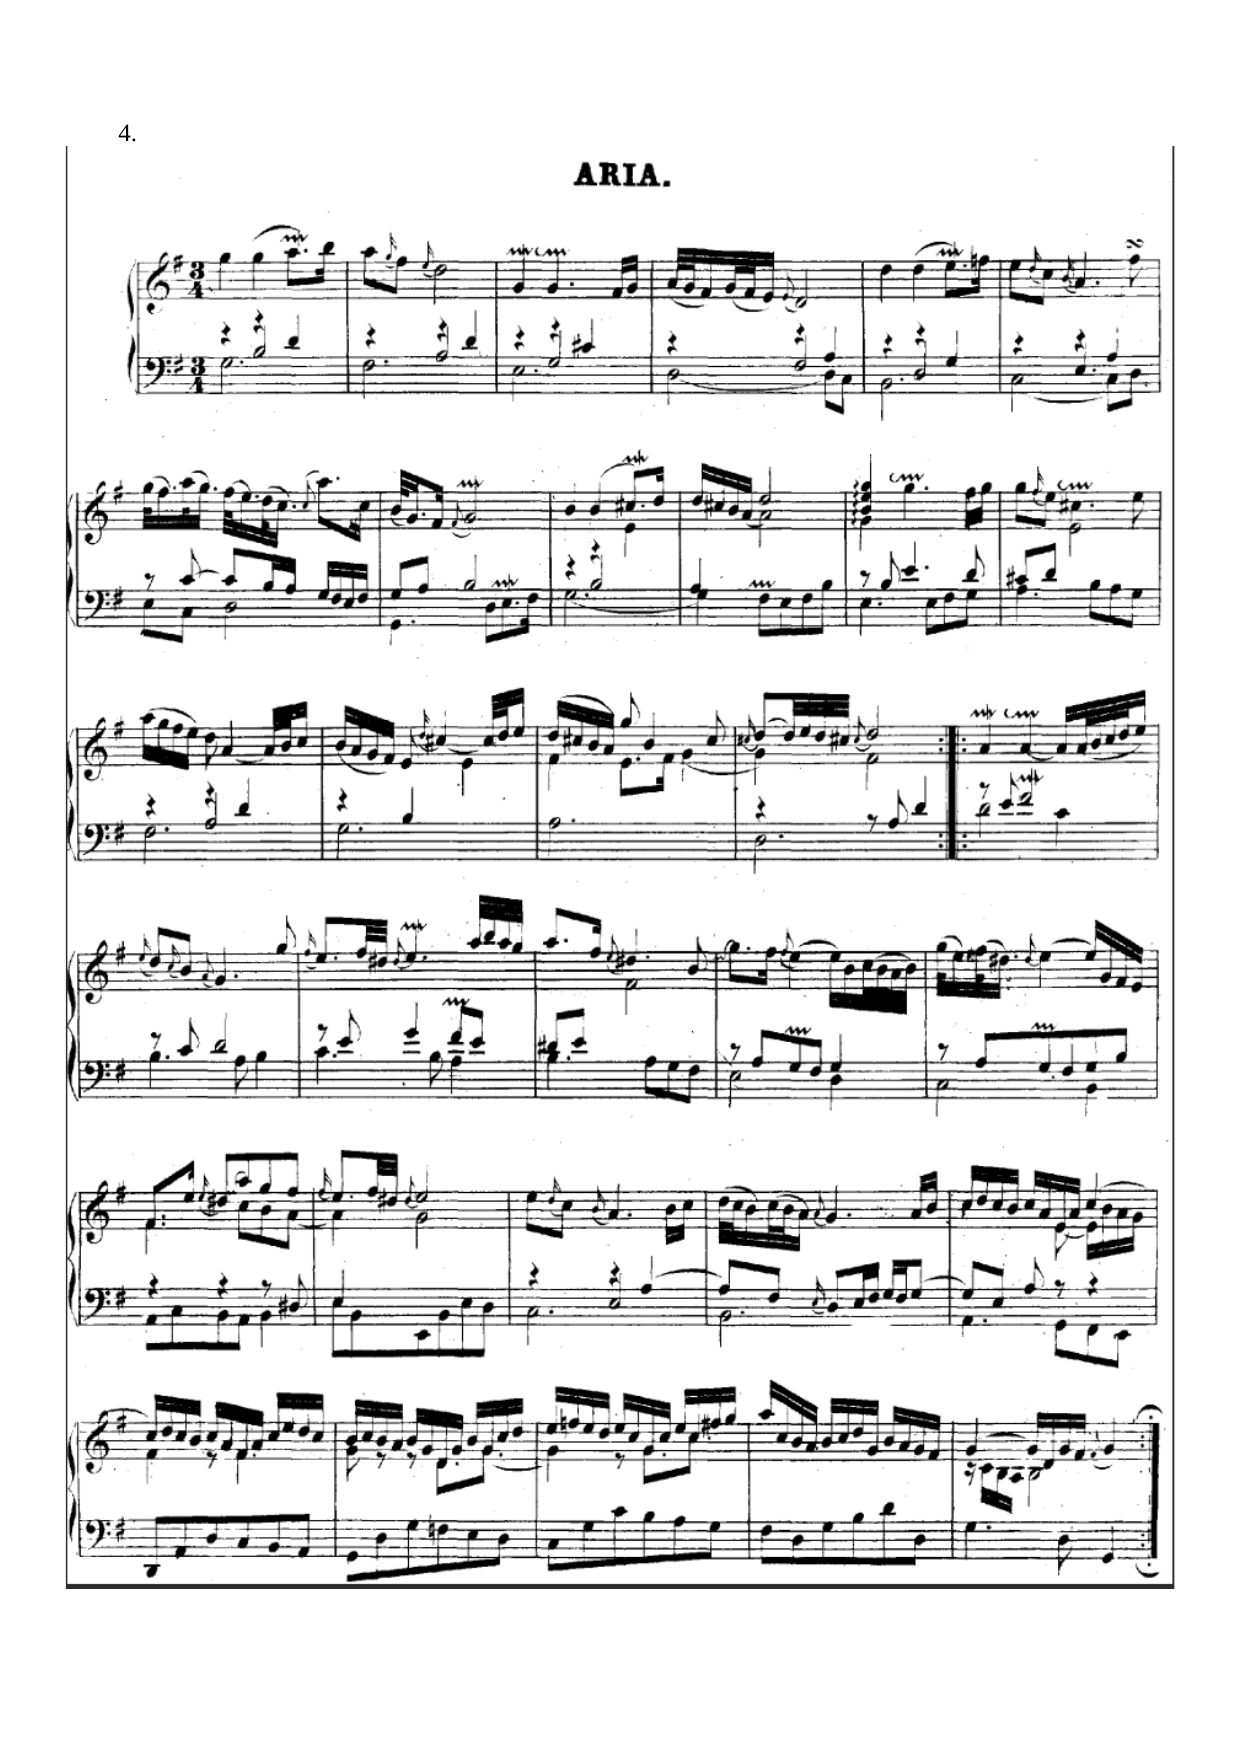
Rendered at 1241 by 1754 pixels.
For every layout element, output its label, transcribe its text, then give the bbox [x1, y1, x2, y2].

picture [65, 146, 1175, 1589]
text 4. [118, 118, 1122, 146]
